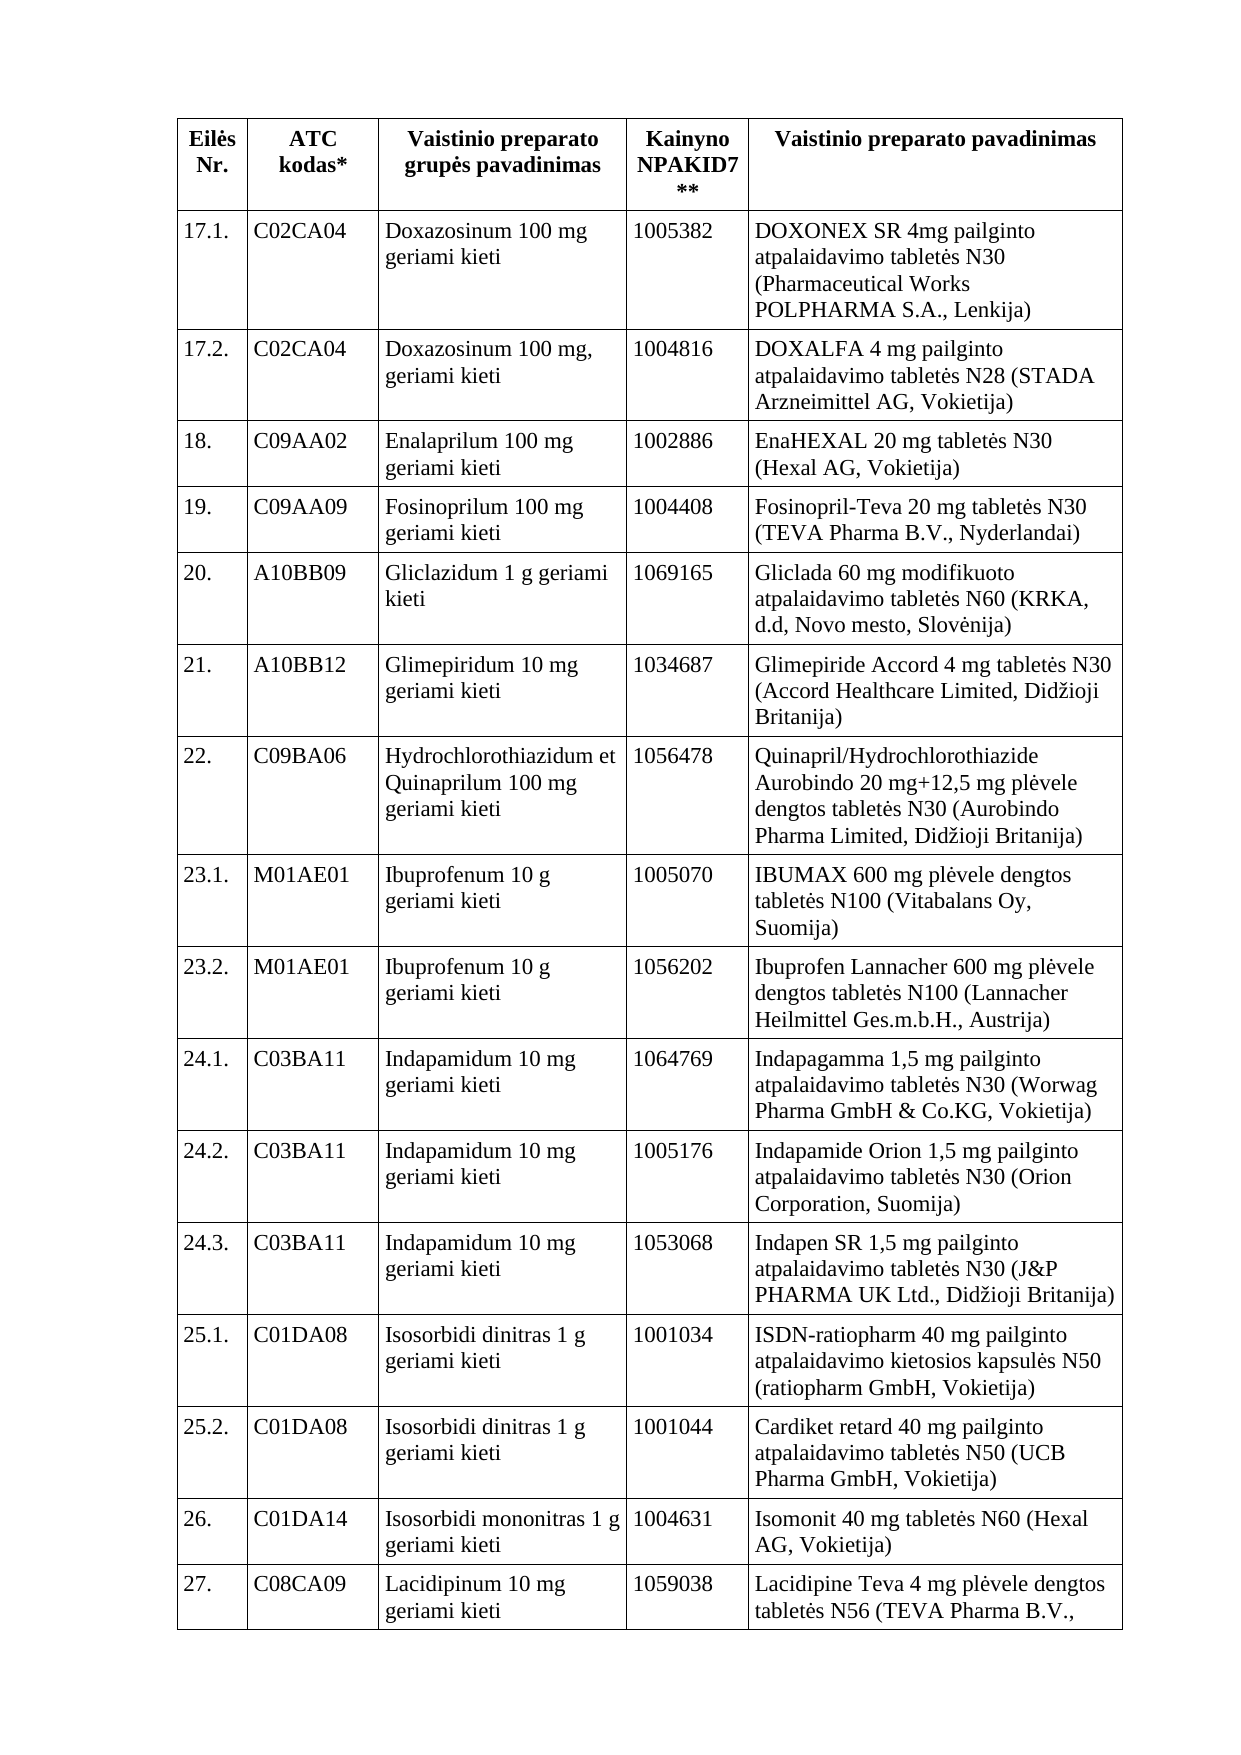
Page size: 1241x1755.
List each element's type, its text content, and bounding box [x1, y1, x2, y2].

table_cell Indapagamma 1,5 mg pailginto atpalaidavimo tabletės N30 (Worwag Pharma GmbH & Co.KG, Vokietija) [749, 1039, 1122, 1130]
table_cell 24.2. [178, 1131, 247, 1222]
table_cell C03BA11 [248, 1223, 378, 1314]
table_cell 1005176 [627, 1131, 748, 1222]
table_cell 18. [178, 421, 247, 486]
table_cell 23.2. [178, 947, 247, 1038]
table_cell 24.3. [178, 1223, 247, 1314]
table_cell Enalaprilum 100 mg geriami kieti [379, 421, 626, 486]
table_cell Isosorbidi mononitras 1 g geriami kieti [379, 1499, 626, 1563]
table_cell 20. [178, 553, 247, 644]
table_cell Ibuprofenum 10 g geriami kieti [379, 947, 626, 1038]
table_cell C02CA04 [248, 211, 378, 328]
table_cell C09AA02 [248, 421, 378, 486]
table_cell 27. [178, 1565, 247, 1629]
table_cell C01DA08 [248, 1407, 378, 1498]
table_cell C09BA06 [248, 737, 378, 854]
table_cell Indapamidum 10 mg geriami kieti [379, 1131, 626, 1222]
table_cell 1005382 [627, 211, 748, 328]
table_cell C03BA11 [248, 1131, 378, 1222]
table_cell M01AE01 [248, 947, 378, 1038]
table_cell M01AE01 [248, 855, 378, 946]
table_cell 23.1. [178, 855, 247, 946]
table_cell Glimepiridum 10 mg geriami kieti [379, 645, 626, 736]
table_cell 19. [178, 487, 247, 552]
table_cell Glimepiride Accord 4 mg tabletės N30 (Accord Healthcare Limited, Didžioji Britanija) [749, 645, 1122, 736]
table_cell 1001034 [627, 1315, 748, 1406]
table_cell Lacidipinum 10 mg geriami kieti [379, 1565, 626, 1629]
table_cell Doxazosinum 100 mg, geriami kieti [379, 330, 626, 420]
table_cell 1059038 [627, 1565, 748, 1629]
table_cell Isosorbidi dinitras 1 g geriami kieti [379, 1315, 626, 1406]
table_cell 17.1. [178, 211, 247, 328]
table_cell 1002886 [627, 421, 748, 486]
table_cell 1053068 [627, 1223, 748, 1314]
table_cell 1004408 [627, 487, 748, 552]
table_cell Hydrochlorothiazidum et Quinaprilum 100 mg geriami kieti [379, 737, 626, 854]
table_cell 1056478 [627, 737, 748, 854]
table_cell Cardiket retard 40 mg pailginto atpalaidavimo tabletės N50 (UCB Pharma GmbH, Vokietija) [749, 1407, 1122, 1498]
table_cell Indapamidum 10 mg geriami kieti [379, 1223, 626, 1314]
table_cell 1001044 [627, 1407, 748, 1498]
table_cell Indapamidum 10 mg geriami kieti [379, 1039, 626, 1130]
table_cell Gliclazidum 1 g geriami kieti [379, 553, 626, 644]
table_cell 1064769 [627, 1039, 748, 1130]
table_header Eilės Nr. [178, 119, 247, 210]
table_cell 25.1. [178, 1315, 247, 1406]
table_header Vaistinio preparato pavadinimas [749, 119, 1122, 210]
table_cell 21. [178, 645, 247, 736]
table_cell 1056202 [627, 947, 748, 1038]
table_cell C01DA08 [248, 1315, 378, 1406]
table_cell EnaHEXAL 20 mg tabletės N30 (Hexal AG, Vokietija) [749, 421, 1122, 486]
table_cell 1005070 [627, 855, 748, 946]
table_cell Ibuprofenum 10 g geriami kieti [379, 855, 626, 946]
table_cell Indapen SR 1,5 mg pailginto atpalaidavimo tabletės N30 (J&P PHARMA UK Ltd., Didžioji Britanija) [749, 1223, 1122, 1314]
table_header ATC kodas* [248, 119, 378, 210]
table_cell 1034687 [627, 645, 748, 736]
table_cell Doxazosinum 100 mg geriami kieti [379, 211, 626, 328]
table_cell C03BA11 [248, 1039, 378, 1130]
table_cell Ibuprofen Lannacher 600 mg plėvele dengtos tabletės N100 (Lannacher Heilmittel Ges.m.b.H., Austrija) [749, 947, 1122, 1038]
table_cell Isosorbidi dinitras 1 g geriami kieti [379, 1407, 626, 1498]
table_header Vaistinio preparato grupės pavadinimas [379, 119, 626, 210]
table_cell Lacidipine Teva 4 mg plėvele dengtos tabletės N56 (TEVA Pharma B.V., [749, 1565, 1122, 1629]
table_cell Isomonit 40 mg tabletės N60 (Hexal AG, Vokietija) [749, 1499, 1122, 1563]
table_cell 1004816 [627, 330, 748, 420]
table_cell C09AA09 [248, 487, 378, 552]
table_cell C08CA09 [248, 1565, 378, 1629]
table_header Kainyno NPAKID7** [627, 119, 748, 210]
table_cell Indapamide Orion 1,5 mg pailginto atpalaidavimo tabletės N30 (Orion Corporation, Suomija) [749, 1131, 1122, 1222]
table_cell IBUMAX 600 mg plėvele dengtos tabletės N100 (Vitabalans Oy, Suomija) [749, 855, 1122, 946]
table_cell DOXONEX SR 4mg pailginto atpalaidavimo tabletės N30 (Pharmaceutical Works POLPHARMA S.A., Lenkija) [749, 211, 1122, 328]
table_cell C01DA14 [248, 1499, 378, 1563]
table_cell Quinapril/Hydrochlorothiazide Aurobindo 20 mg+12,5 mg plėvele dengtos tabletės N30 (Aurobindo Pharma Limited, Didžioji Britanija) [749, 737, 1122, 854]
table_cell C02CA04 [248, 330, 378, 420]
table_cell Gliclada 60 mg modifikuoto atpalaidavimo tabletės N60 (KRKA, d.d, Novo mesto, Slovėnija) [749, 553, 1122, 644]
table_cell 17.2. [178, 330, 247, 420]
table_cell 24.1. [178, 1039, 247, 1130]
table_cell 25.2. [178, 1407, 247, 1498]
table_cell Fosinopril-Teva 20 mg tabletės N30 (TEVA Pharma B.V., Nyderlandai) [749, 487, 1122, 552]
table_cell ISDN-ratiopharm 40 mg pailginto atpalaidavimo kietosios kapsulės N50 (ratiopharm GmbH, Vokietija) [749, 1315, 1122, 1406]
table_cell DOXALFA 4 mg pailginto atpalaidavimo tabletės N28 (STADA Arzneimittel AG, Vokietija) [749, 330, 1122, 420]
table_cell A10BB09 [248, 553, 378, 644]
table_cell A10BB12 [248, 645, 378, 736]
table_cell 22. [178, 737, 247, 854]
table_cell Fosinoprilum 100 mg geriami kieti [379, 487, 626, 552]
table_cell 26. [178, 1499, 247, 1563]
table_cell 1069165 [627, 553, 748, 644]
table_cell 1004631 [627, 1499, 748, 1563]
